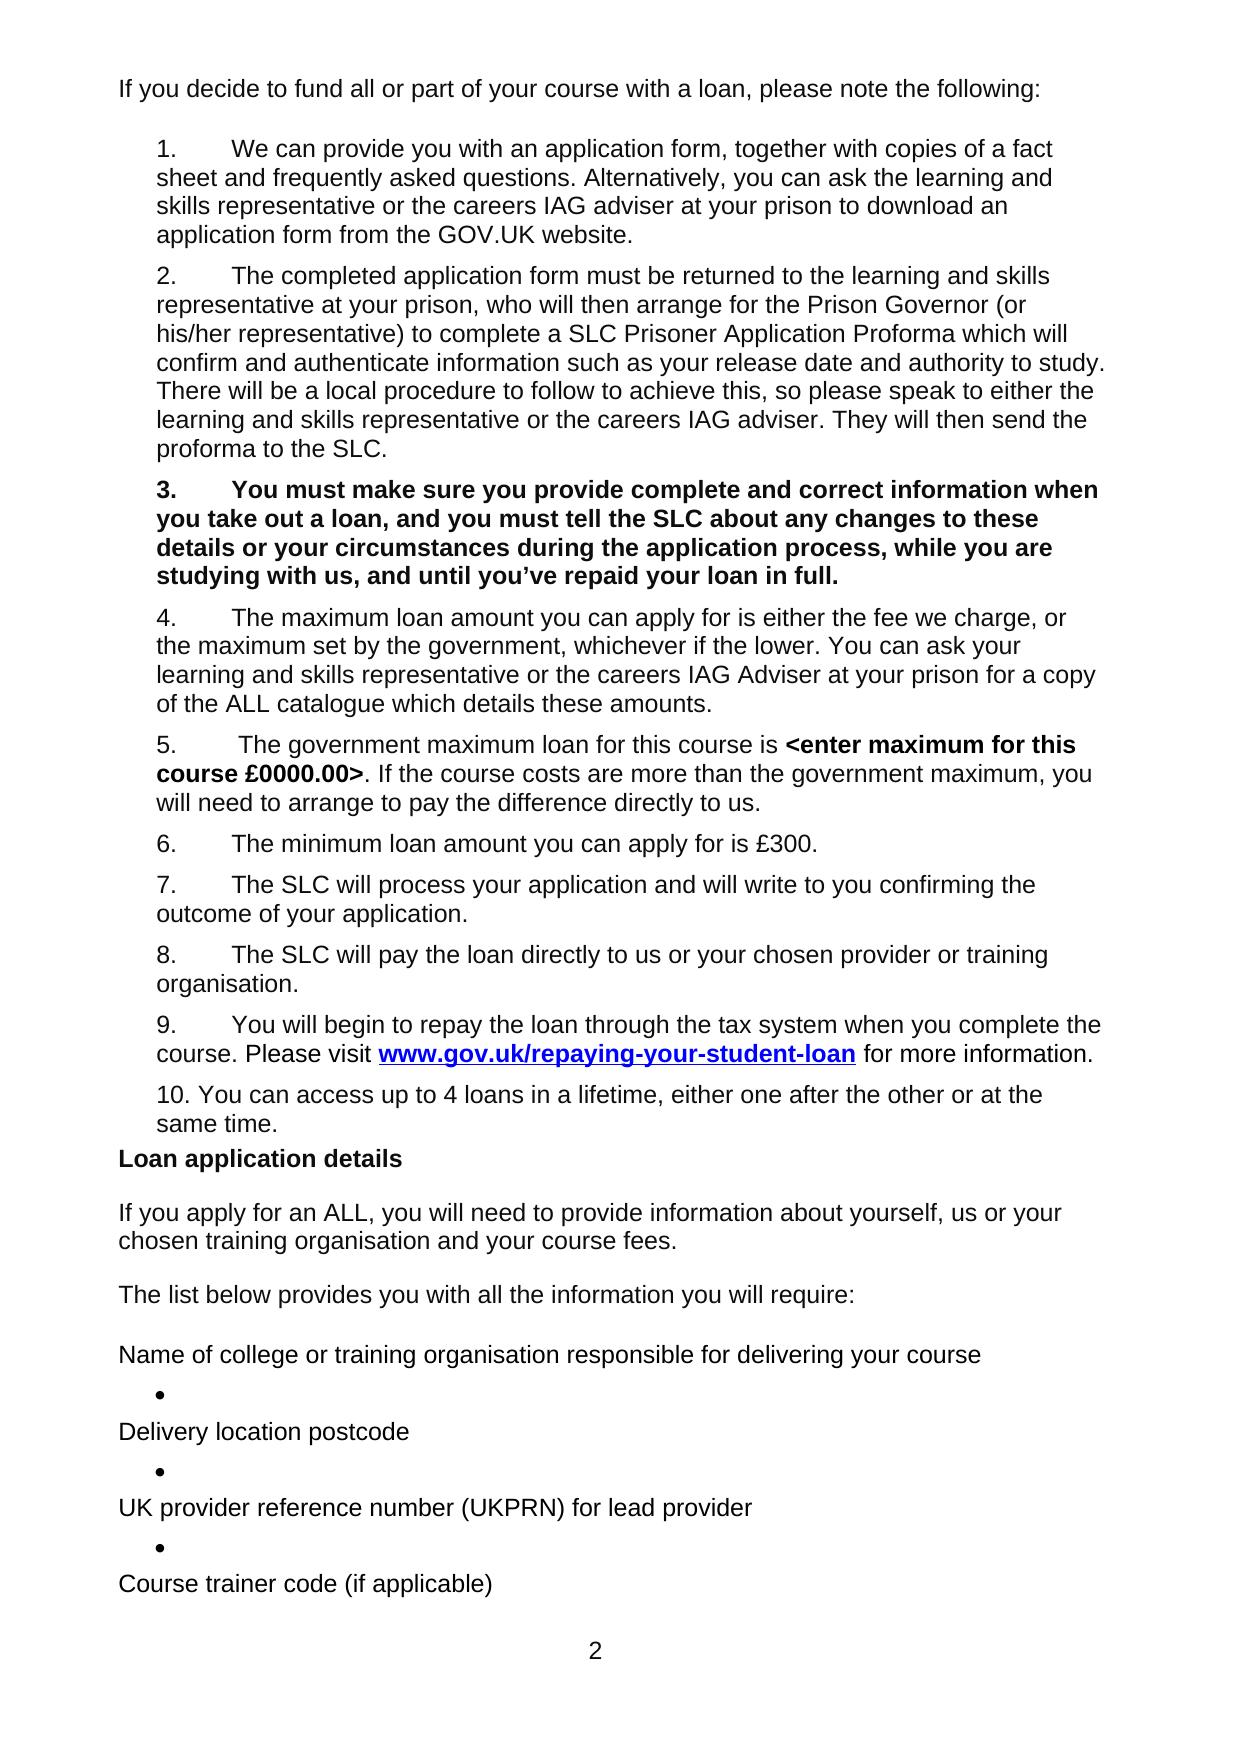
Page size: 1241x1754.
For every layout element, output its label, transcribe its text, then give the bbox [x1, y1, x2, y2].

text The list below provides you with all the information you will require: [118, 1280, 1107, 1309]
text 8. The SLC will pay the loan directly to us or your chosen provider or training organisation. [156, 940, 1107, 998]
text Delivery location postcode [118, 1416, 1107, 1445]
text Course trainer code (if applicable) [118, 1569, 1107, 1598]
text 6. The minimum loan amount you can apply for is £300. [156, 829, 1107, 858]
text 3. You must make sure you provide complete and correct information when you take out a loan, and you must tell the SLC about any changes to these details or your circumstances during the application process, while you are studying with us, and until you’ve repaid your loan in full. [156, 475, 1107, 590]
text If you decide to fund all or part of your course with a loan, please note the following: [118, 74, 1107, 103]
text 4. The maximum loan amount you can apply for is either the fee we charge, or the maximum set by the government, whichever if the lower. You can ask your learning and skills representative or the careers IAG Adviser at your prison for a copy of the ALL catalogue which details these amounts. [156, 603, 1107, 718]
text 5. The government maximum loan for this course is <enter maximum for this course £0000.00>. If the course costs are more than the government maximum, you will need to arrange to pay the difference directly to us. [156, 730, 1107, 816]
text Name of college or training organisation responsible for delivering your course [118, 1340, 1107, 1369]
text UK provider reference number (UKPRN) for lead provider [118, 1493, 1107, 1522]
text 7. The SLC will process your application and will write to you confirming the outcome of your application. [156, 870, 1107, 928]
text 2. The completed application form must be returned to the learning and skills representative at your prison, who will then arrange for the Prison Governor (or his/her representative) to complete a SLC Prisoner Application Proforma which will confirm and authenticate information such as your release date and authority to study. There will be a local procedure to follow to achieve this, so please speak to either the learning and skills representative or the careers IAG adviser. They will then send the proforma to the SLC. [156, 261, 1107, 463]
text 9. You will begin to repay the loan through the tax system when you complete the course. Please visit www.gov.uk/repaying-your-student-loan for more information. [156, 1010, 1107, 1068]
text 10. You can access up to 4 loans in a lifetime, either one after the other or at the same time. [156, 1080, 1107, 1138]
text If you apply for an ALL, you will need to provide information about yourself, us or your chosen training organisation and your course fees. [118, 1198, 1107, 1255]
text Loan application details [118, 1144, 1107, 1173]
text 1. We can provide you with an application form, together with copies of a fact sheet and frequently asked questions. Alternatively, you can ask the learning and skills representative or the careers IAG adviser at your prison to download an application form from the GOV.UK website. [156, 134, 1107, 249]
